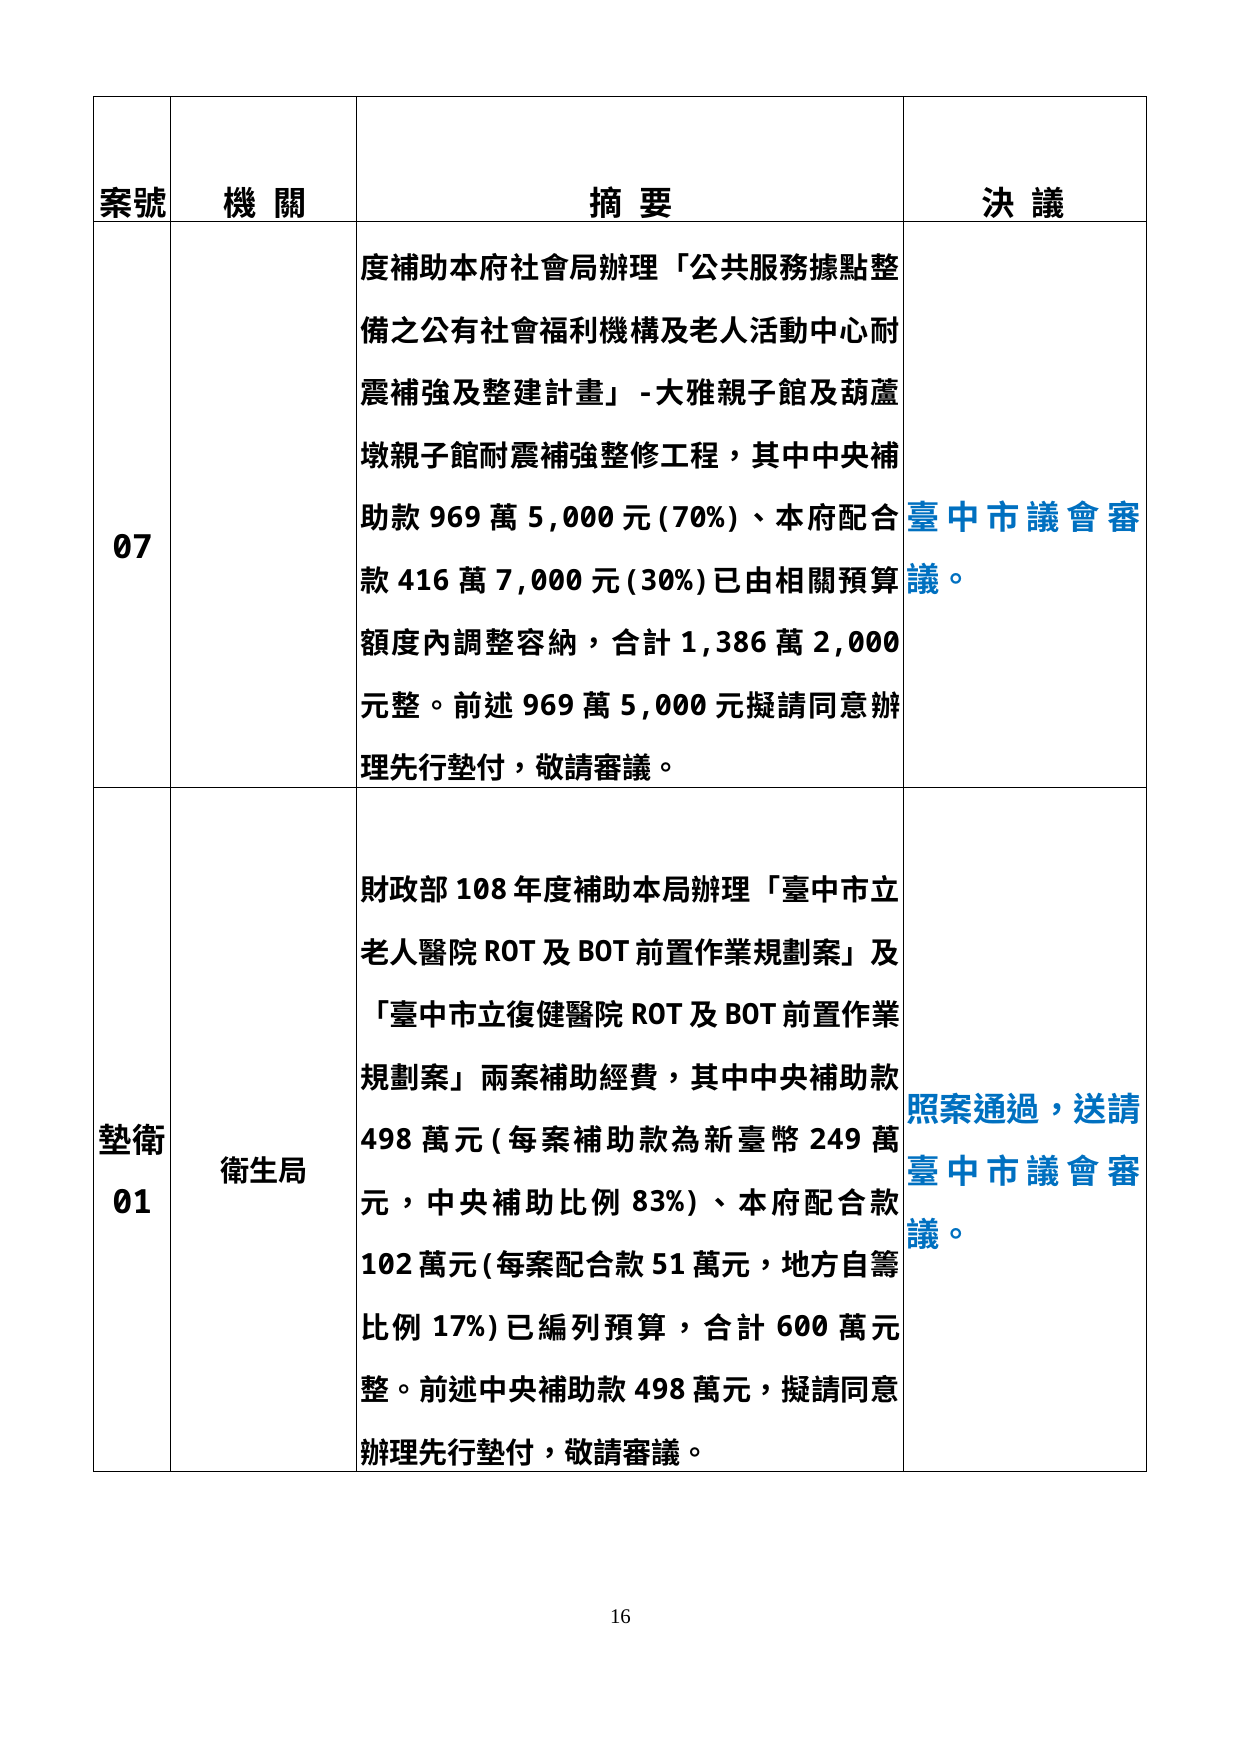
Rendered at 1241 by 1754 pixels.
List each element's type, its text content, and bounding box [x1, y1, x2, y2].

table_cell 臺中市議會審議。 [904, 222, 1146, 787]
table_cell 07 [94, 222, 170, 787]
table_header 機 關 [171, 97, 356, 221]
table_header 決 議 [904, 97, 1146, 221]
table_header 摘 要 [357, 97, 903, 221]
table_cell 照案通過，送請臺中市議會審議。 [904, 788, 1146, 1471]
table_cell [171, 222, 356, 787]
table_cell 墊衛01 [94, 788, 170, 1471]
table_cell 衛生局 [171, 788, 356, 1471]
table_header 案號 [94, 97, 170, 221]
table_cell 度補助本府社會局辦理「公共服務據點整備之公有社會福利機構及老人活動中心耐震補強及整建計畫」-大雅親子館及葫蘆墩親子館耐震補強整修工程，其中中央補助款969萬5,000元(70%)、本府配合款416萬7,000元(30%)已由相關預算額度內調整容納，合計1,386萬2,000元整。前述969萬5,000元擬請同意辦理先行墊付，敬請審議。 [357, 222, 903, 787]
table_cell 財政部108年度補助本局辦理「臺中市立老人醫院ROT及BOT前置作業規劃案」及「臺中市立復健醫院ROT及BOT前置作業規劃案」兩案補助經費，其中中央補助款498萬元(每案補助款為新臺幣249萬元，中央補助比例83%)、本府配合款102萬元(每案配合款51萬元，地方自籌比例17%)已編列預算，合計600萬元整。前述中央補助款498萬元，擬請同意辦理先行墊付，敬請審議。 [357, 788, 903, 1471]
